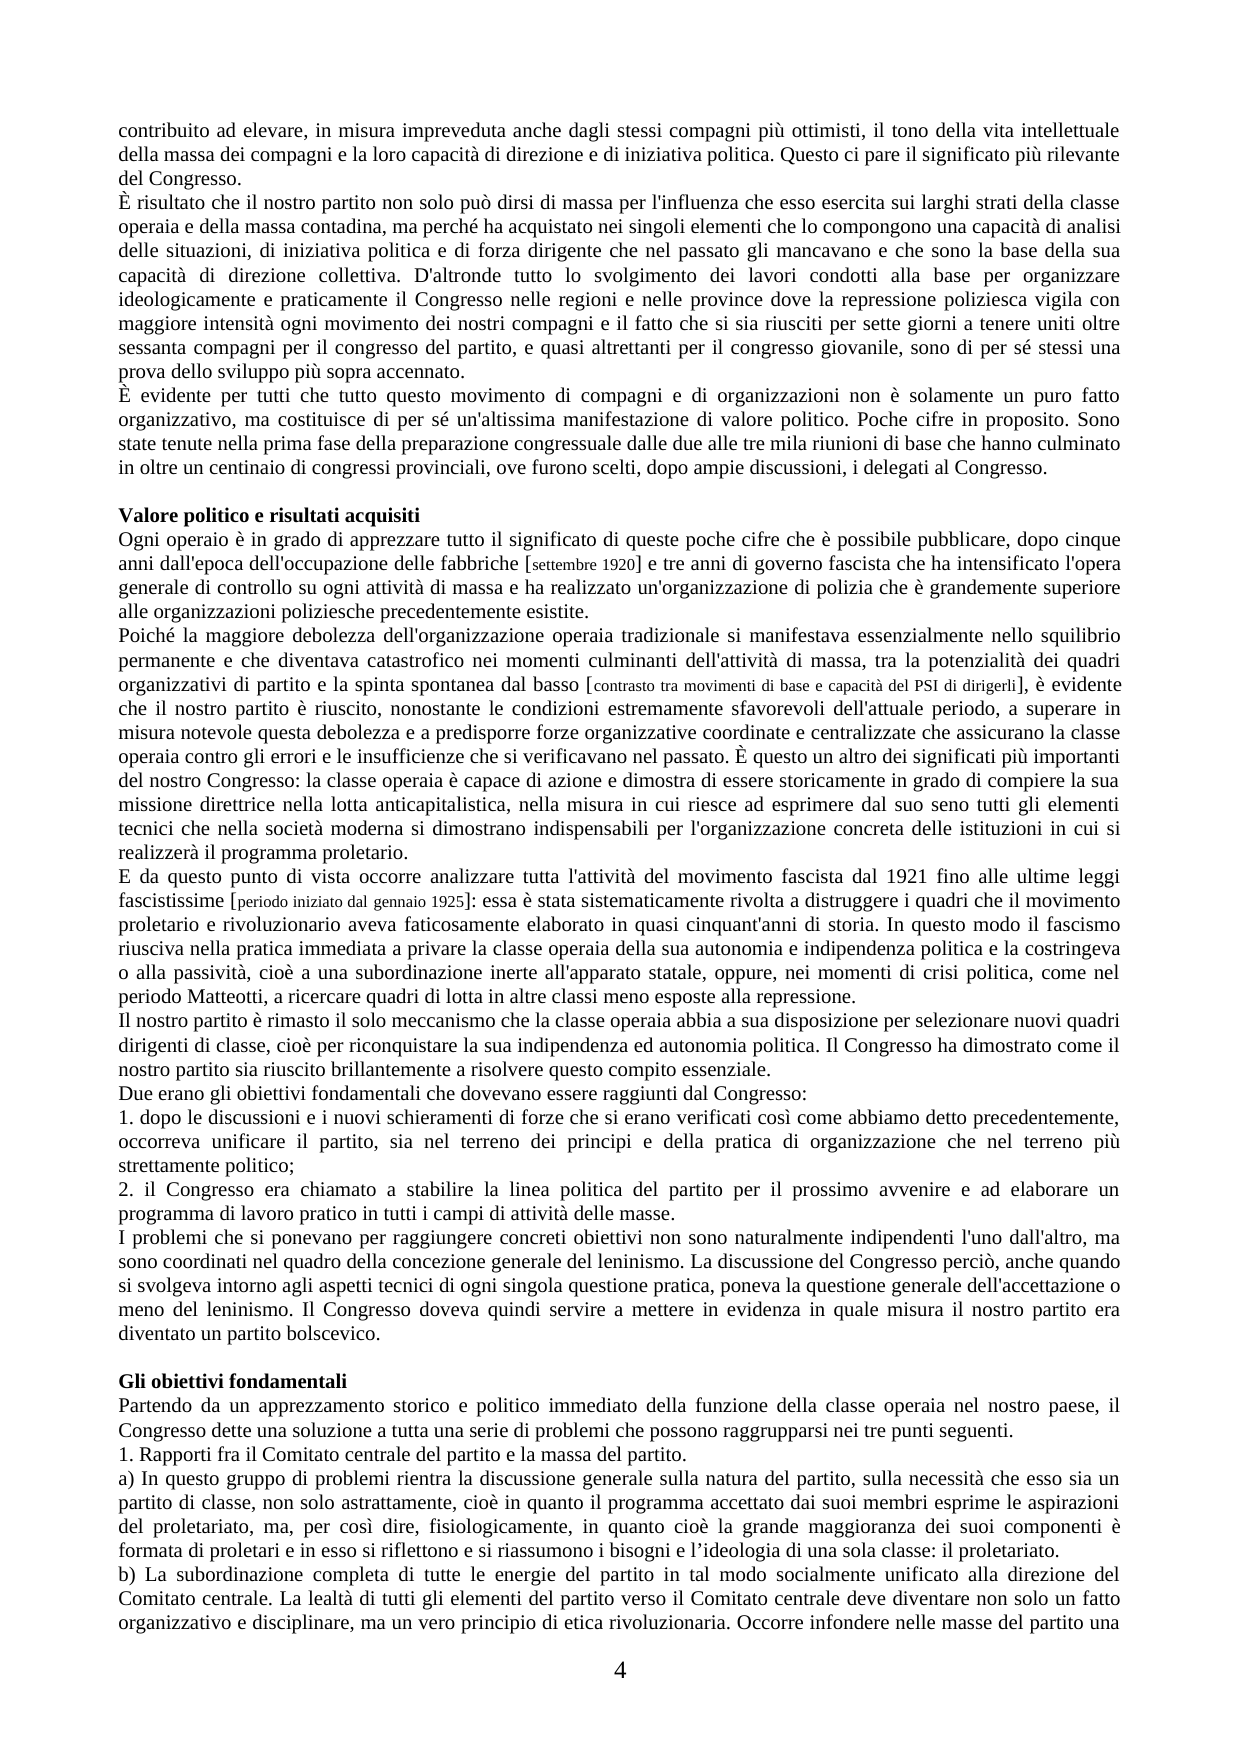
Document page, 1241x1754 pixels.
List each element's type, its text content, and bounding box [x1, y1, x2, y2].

text Valore politico e risultati acquisiti [118, 503, 1122, 527]
text 1. Rapporti fra il Comitato centrale del partito e la massa del partito. [118, 1442, 1122, 1466]
text È risultato che il nostro partito non solo può dirsi di massa per l'influenza che esso esercita sui larghi strati della classe operaia e della massa contadina, ma perché ha acquistato nei singoli elementi che lo compongono una capacità di analisi delle situazioni, di iniziativa politica e di forza dirigente che nel passato gli mancavano e che sono la base della sua capacità di direzione collettiva. D'altronde tutto lo svolgimento dei lavori condotti alla base per organizzare ideologicamente e praticamente il Congresso nelle regioni e nelle province dove la repressione poliziesca vigila con maggiore intensità ogni movimento dei nostri compagni e il fatto che si sia riusciti per sette giorni a tenere uniti oltre sessanta compagni per il congresso del partito, e quasi altrettanti per il congresso giovanile, sono di per sé stessi una prova dello sviluppo più sopra accennato. [118, 190, 1122, 383]
text 1. dopo le discussioni e i nuovi schieramenti di forze che si erano verificati così come abbiamo detto precedentemente, occorreva unificare il partito, sia nel terreno dei principi e della pratica di organizzazione che nel terreno più strettamente politico; [118, 1105, 1122, 1177]
text Il nostro partito è rimasto il solo meccanismo che la classe operaia abbia a sua disposizione per selezionare nuovi quadri dirigenti di classe, cioè per riconquistare la sua indipendenza ed autonomia politica. Il Congresso ha dimostrato come il nostro partito sia riuscito brillantemente a risolvere questo compito essenziale. [118, 1008, 1122, 1081]
text a) In questo gruppo di problemi rientra la discussione generale sulla natura del partito, sulla necessità che esso sia un partito di classe, non solo astrattamente, cioè in quanto il programma accettato dai suoi membri esprime le aspirazioni del proletariato, ma, per così dire, fisiologicamente, in quanto cioè la grande maggioranza dei suoi componenti è formata di proletari e in esso si riflettono e si riassumono i bisogni e l’ideologia di una sola classe: il proletariato. [118, 1466, 1122, 1562]
text 2. il Congresso era chiamato a stabilire la linea politica del partito per il prossimo avvenire e ad elaborare un programma di lavoro pratico in tutti i campi di attività delle masse. [118, 1177, 1122, 1225]
text Gli obiettivi fondamentali [118, 1369, 1122, 1393]
text b) La subordinazione completa di tutte le energie del partito in tal modo socialmente unificato alla direzione del Comitato centrale. La lealtà di tutti gli elementi del partito verso il Comitato centrale deve diventare non solo un fatto organizzativo e disciplinare, ma un vero principio di etica rivoluzionaria. Occorre infondere nelle masse del partito una [118, 1562, 1122, 1634]
text Partendo da un apprezzamento storico e politico immediato della funzione della classe operaia nel nostro paese, il Congresso dette una soluzione a tutta una serie di problemi che possono raggrupparsi nei tre punti seguenti. [118, 1393, 1122, 1442]
text È evidente per tutti che tutto questo movimento di compagni e di organizzazioni non è solamente un puro fatto organizzativo, ma costituisce di per sé un'altissima manifestazione di valore politico. Poche cifre in proposito. Sono state tenute nella prima fase della preparazione congressuale dalle due alle tre mila riunioni di base che hanno culminato in oltre un centinaio di congressi provinciali, ove furono scelti, dopo ampie discussioni, i delegati al Congresso. [118, 383, 1122, 479]
text contribuito ad elevare, in misura impreveduta anche dagli stessi compagni più ottimisti, il tono della vita intellettuale della massa dei compagni e la loro capacità di direzione e di iniziativa politica. Questo ci pare il significato più rilevante del Congresso. [118, 118, 1122, 190]
text Poiché la maggiore debolezza dell'organizzazione operaia tradizionale si manifestava essenzialmente nello squilibrio permanente e che diventava catastrofico nei momenti culminanti dell'attività di massa, tra la potenzialità dei quadri organizzativi di partito e la spinta spontanea dal basso [contrasto tra movimenti di base e capacità del PSI di dirigerli], è evidente che il nostro partito è riuscito, nonostante le condizioni estremamente sfavorevoli dell'attuale periodo, a superare in misura notevole questa debolezza e a predisporre forze organizzative coordinate e centralizzate che assicurano la classe operaia contro gli errori e le insufficienze che si verificavano nel passato. È questo un altro dei significati più importanti del nostro Congresso: la classe operaia è capace di azione e dimostra di essere storicamente in grado di compiere la sua missione direttrice nella lotta anticapitalistica, nella misura in cui riesce ad esprimere dal suo seno tutti gli elementi tecnici che nella società moderna si dimostrano indispensabili per l'organizzazione concreta delle istituzioni in cui si realizzerà il programma proletario. [118, 623, 1122, 864]
text Due erano gli obiettivi fondamentali che dovevano essere raggiunti dal Congresso: [118, 1081, 1122, 1105]
text Ogni operaio è in grado di apprezzare tutto il significato di queste poche cifre che è possibile pubblicare, dopo cinque anni dall'epoca dell'occupazione delle fabbriche [settembre 1920] e tre anni di governo fascista che ha intensificato l'opera generale di controllo su ogni attività di massa e ha realizzato un'organizzazione di polizia che è grandemente superiore alle organizzazioni poliziesche precedentemente esistite. [118, 527, 1122, 623]
text I problemi che si ponevano per raggiungere concreti obiettivi non sono naturalmente indipendenti l'uno dall'altro, ma sono coordinati nel quadro della concezione generale del leninismo. La discussione del Congresso perciò, anche quando si svolgeva intorno agli aspetti tecnici di ogni singola questione pratica, poneva la questione generale dell'accettazione o meno del leninismo. Il Congresso doveva quindi servire a mettere in evidenza in quale misura il nostro partito era diventato un partito bolscevico. [118, 1225, 1122, 1345]
text E da questo punto di vista occorre analizzare tutta l'attività del movimento fascista dal 1921 fino alle ultime leggi fascistissime [periodo iniziato dal gennaio 1925]: essa è stata sistematicamente rivolta a distruggere i quadri che il movimento proletario e rivoluzionario aveva faticosamente elaborato in quasi cinquant'anni di storia. In questo modo il fascismo riusciva nella pratica immediata a privare la classe operaia della sua autonomia e indipendenza politica e la costringeva o alla passività, cioè a una subordinazione inerte all'apparato statale, oppure, nei momenti di crisi politica, come nel periodo Matteotti, a ricercare quadri di lotta in altre classi meno esposte alla repressione. [118, 864, 1122, 1008]
